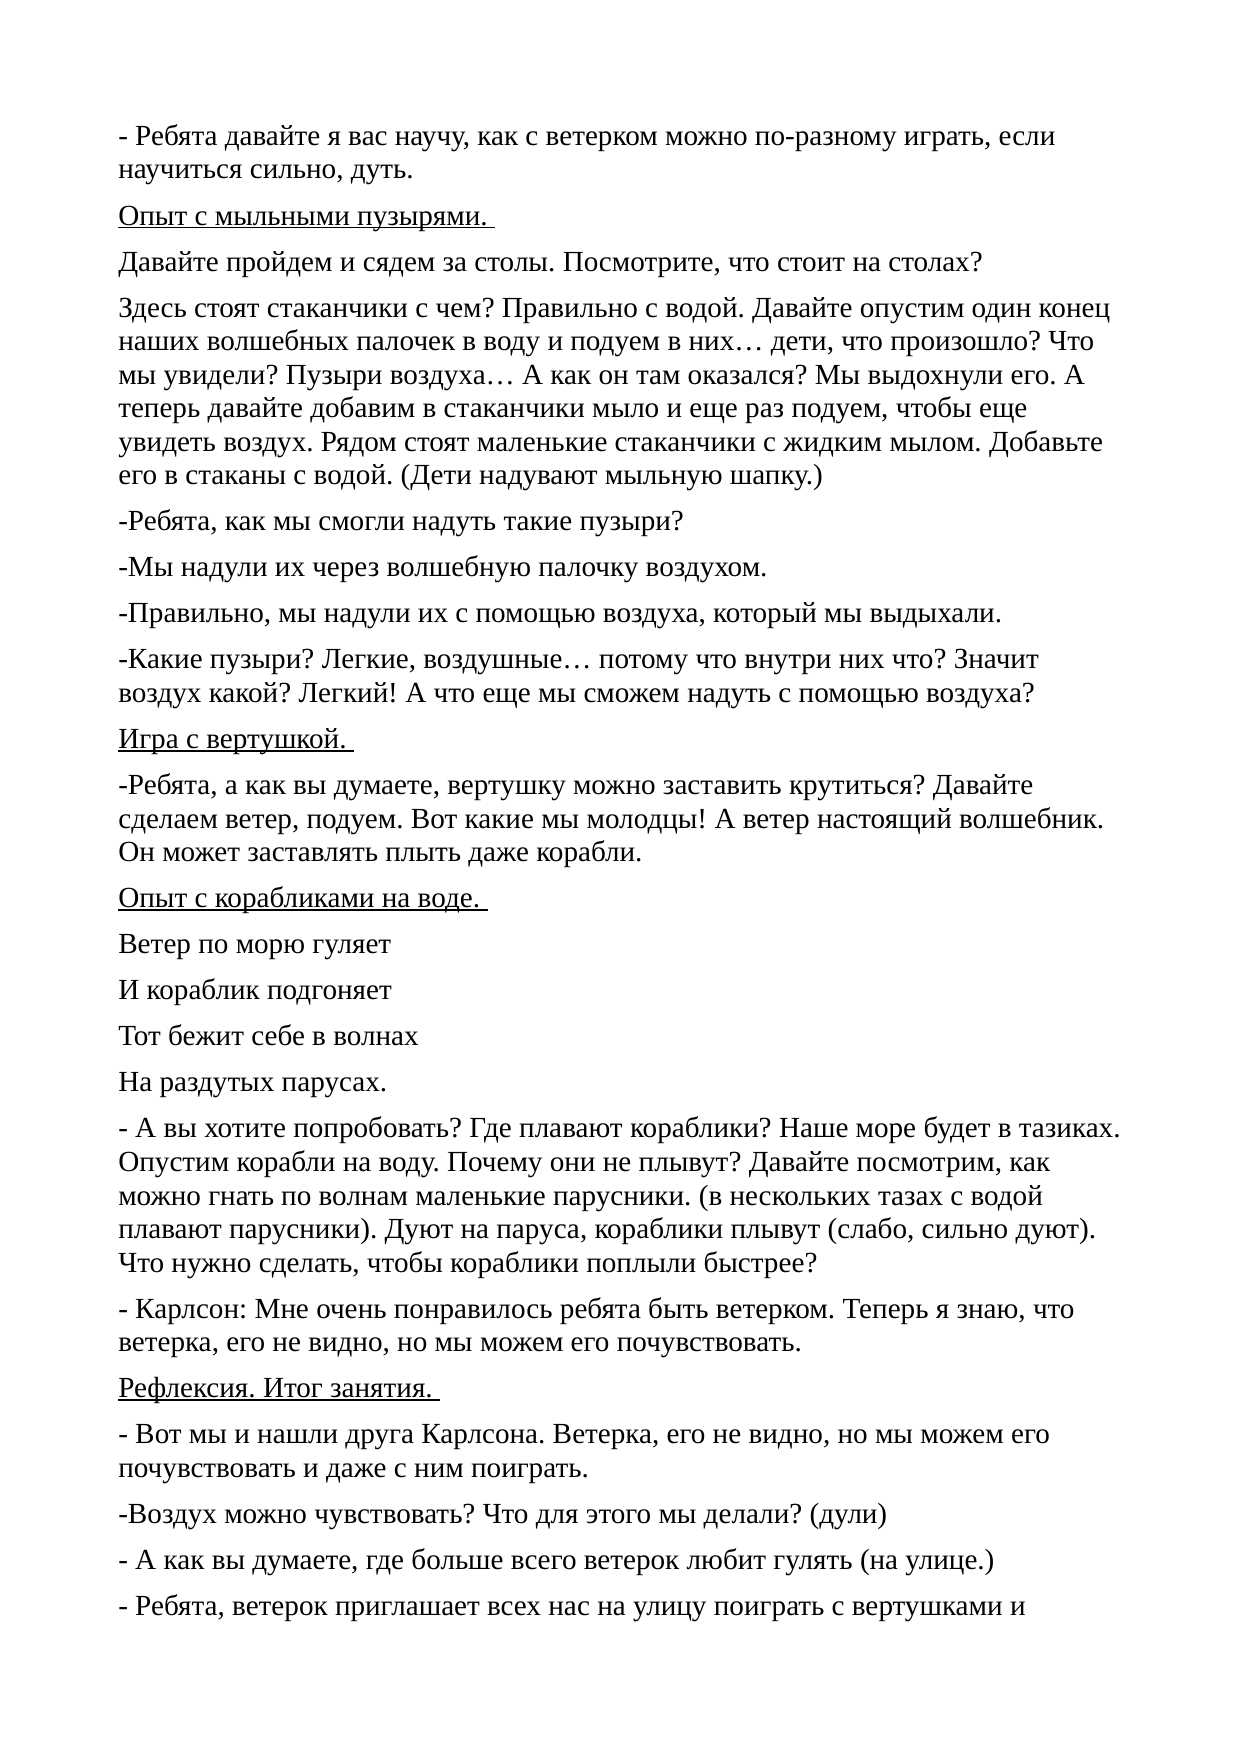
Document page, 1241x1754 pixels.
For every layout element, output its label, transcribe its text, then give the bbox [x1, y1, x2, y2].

text - Вот мы и нашли друга Карлсона. Ветерка, его не видно, но мы можем его почувствовать и даже с ним поиграть. [118, 1416, 1122, 1483]
text На раздутых парусах. [118, 1064, 1122, 1098]
text - Карлсон: Мне очень понравилось ребята быть ветерком. Теперь я знаю, что ветерка, его не видно, но мы можем его почувствовать. [118, 1291, 1122, 1358]
text Рефлексия. Итог занятия. [118, 1370, 1122, 1404]
text - Ребята давайте я вас научу, как с ветерком можно по-разному играть, если научиться сильно, дуть. [118, 118, 1122, 185]
text Игра с вертушкой. [118, 721, 1122, 755]
text - А как вы думаете, где больше всего ветерок любит гулять (на улице.) [118, 1542, 1122, 1576]
text -Ребята, как мы смогли надуть такие пузыри? [118, 503, 1122, 537]
text -Какие пузыри? Легкие, воздушные… потому что внутри них что? Значит воздух какой? Легкий! А что еще мы сможем надуть с помощью воздуха? [118, 642, 1122, 709]
text Тот бежит себе в волнах [118, 1018, 1122, 1052]
text Опыт с корабликами на воде. [118, 880, 1122, 914]
text -Ребята, а как вы думаете, вертушку можно заставить крутиться? Давайте сделаем ветер, подуем. Вот какие мы молодцы! А ветер настоящий волшебник. Он может заставлять плыть даже корабли. [118, 767, 1122, 868]
text -Воздух можно чувствовать? Что для этого мы делали? (дули) [118, 1496, 1122, 1529]
text Здесь стоят стаканчики с чем? Правильно с водой. Давайте опустим один конец наших волшебных палочек в воду и подуем в них… дети, что произошло? Что мы увидели? Пузыри воздуха… А как он там оказался? Мы выдохнули его. А теперь давайте добавим в стаканчики мыло и еще раз подуем, чтобы еще увидеть воздух. Рядом стоят маленькие стаканчики с жидким мылом. Добавьте его в стаканы с водой. (Дети надувают мыльную шапку.) [118, 290, 1122, 491]
text Давайте пройдем и сядем за столы. Посмотрите, что стоит на столах? [118, 244, 1122, 277]
text -Правильно, мы надули их с помощью воздуха, который мы выдыхали. [118, 596, 1122, 629]
text И кораблик подгоняет [118, 972, 1122, 1006]
text Ветер по морю гуляет [118, 926, 1122, 960]
text Опыт с мыльными пузырями. [118, 198, 1122, 231]
text - А вы хотите попробовать? Где плавают кораблики? Наше море будет в тазиках. Опустим корабли на воду. Почему они не плывут? Давайте посмотрим, как можно гнать по волнам маленькие парусники. (в нескольких тазах с водой плавают парусники). Дуют на паруса, кораблики плывут (слабо, сильно дуют). Что нужно сделать, чтобы кораблики поплыли быстрее? [118, 1111, 1122, 1278]
text - Ребята, ветерок приглашает всех нас на улицу поиграть с вертушками и [118, 1588, 1122, 1622]
text -Мы надули их через волшебную палочку воздухом. [118, 549, 1122, 583]
